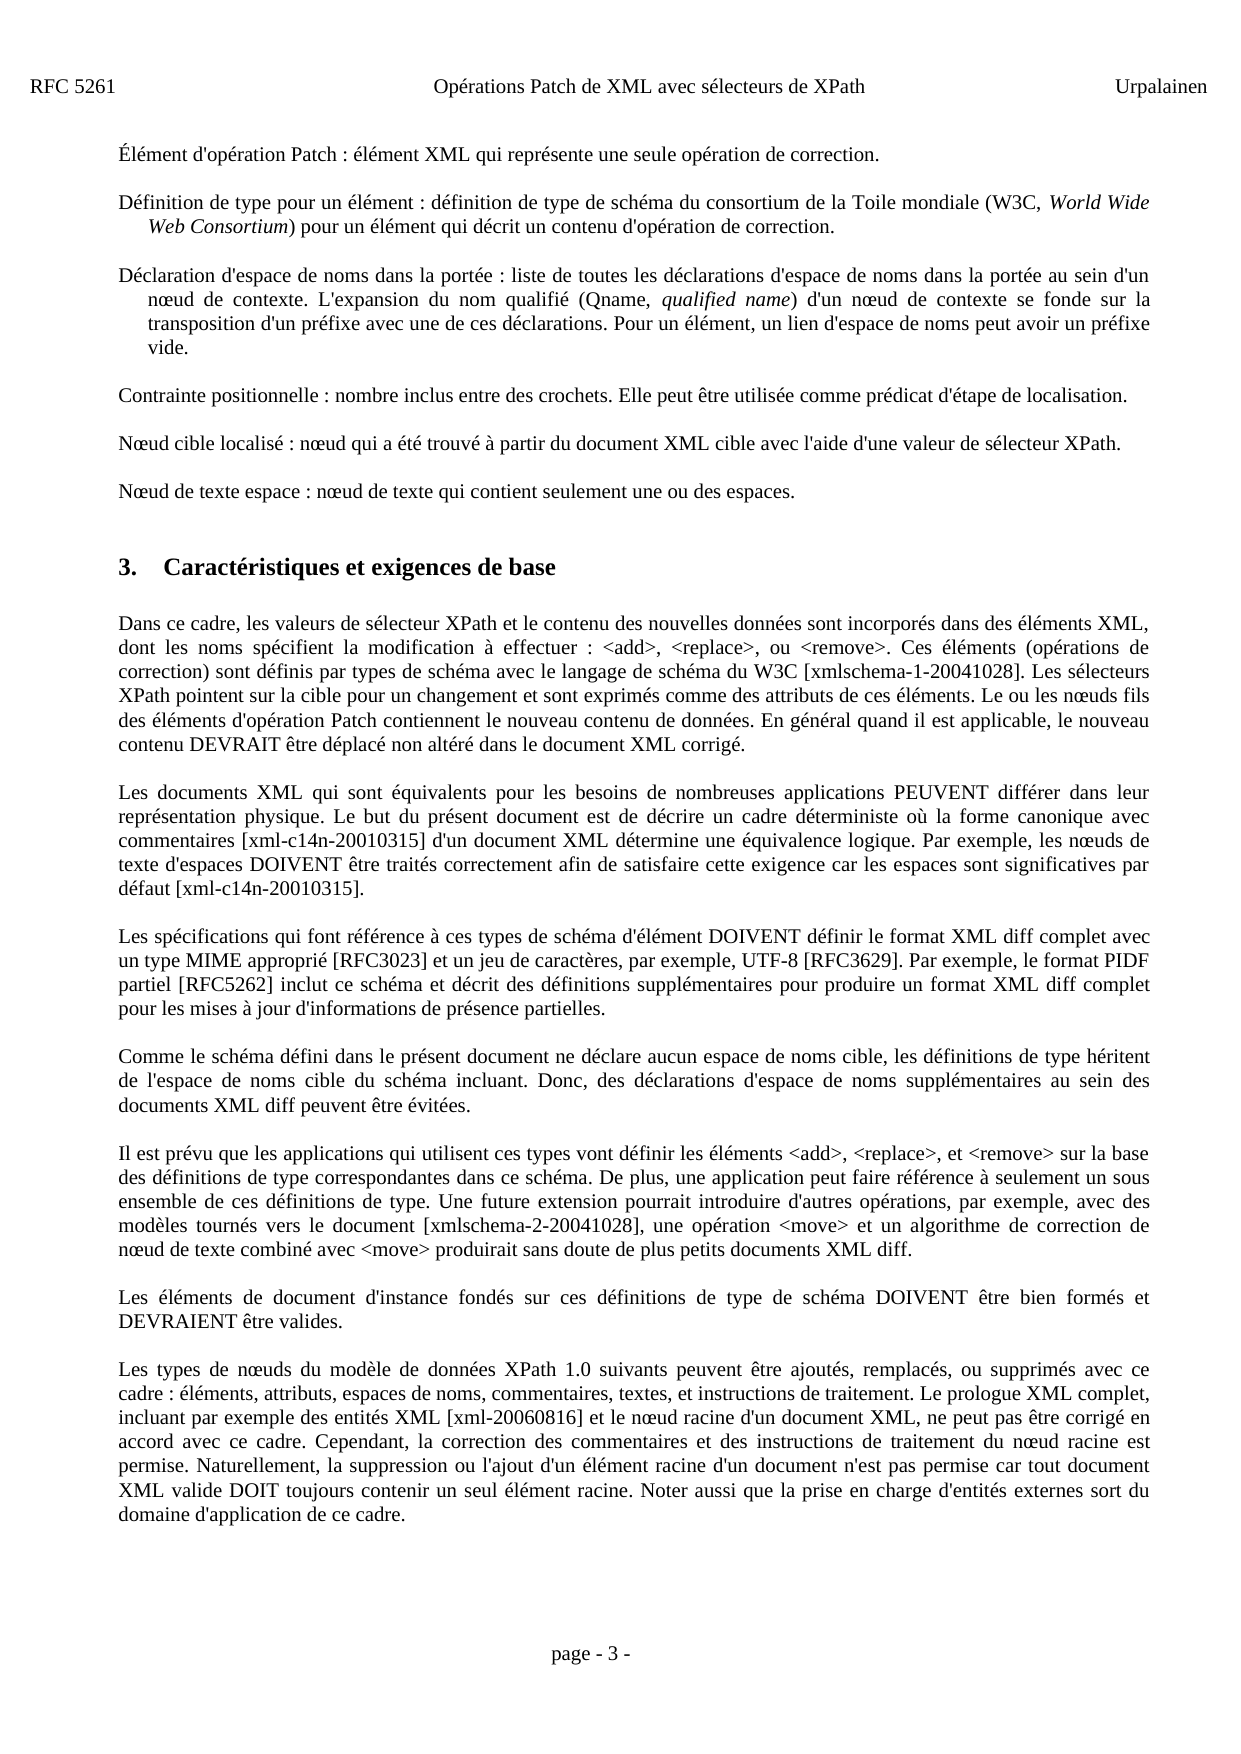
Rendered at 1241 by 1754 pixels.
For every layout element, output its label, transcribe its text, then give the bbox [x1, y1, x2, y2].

text Les documents XML qui sont équivalents pour les besoins de nombreuses applications PEUVENT différer dans leur représentation physique. Le but du présent document est de décrire un cadre déterministe où la forme canonique avec commentaires [xml-c14n-20010315] d'un document XML détermine une équivalence logique. Par exemple, les nœuds de texte d'espaces DOIVENT être traités correctement afin de satisfaire cette exigence car les espaces sont significatives par défaut [xml-c14n-20010315]. [118, 780, 1152, 900]
text Élément d'opération Patch : élément XML qui représente une seule opération de correction. [118, 142, 1152, 166]
text Nœud cible localisé : nœud qui a été trouvé à partir du document XML cible avec l'aide d'une valeur de sélecteur XPath. [118, 431, 1152, 455]
text Comme le schéma défini dans le présent document ne déclare aucun espace de noms cible, les définitions de type héritent de l'espace de noms cible du schéma incluant. Donc, des déclarations d'espace de noms supplémentaires au sein des documents XML diff peuvent être évitées. [118, 1044, 1152, 1117]
text Nœud de texte espace : nœud de texte qui contient seulement une ou des espaces. [118, 479, 1152, 503]
text Contrainte positionnelle : nombre inclus entre des crochets. Elle peut être utilisée comme prédicat d'étape de localisation. [118, 383, 1152, 407]
text Déclaration d'espace de noms dans la portée : liste de toutes les déclarations d'espace de noms dans la portée au sein d'un nœud de contexte. L'expansion du nom qualifié (Qname, qualified name) d'un nœud de contexte se fonde sur la transposition d'un préfixe avec une de ces déclarations. Pour un élément, un lien d'espace de noms peut avoir un préfixe vide. [118, 262, 1152, 359]
text Les spécifications qui font référence à ces types de schéma d'élément DOIVENT définir le format XML diff complet avec un type MIME approprié [RFC3023] et un jeu de caractères, par exemple, UTF-8 [RFC3629]. Par exemple, le format PIDF partiel [RFC5262] inclut ce schéma et décrit des définitions supplémentaires pour produire un format XML diff complet pour les mises à jour d'informations de présence partielles. [118, 924, 1152, 1020]
text Les éléments de document d'instance fondés sur ces définitions de type de schéma DOIVENT être bien formés et DEVRAIENT être valides. [118, 1285, 1152, 1333]
subtitle 3. Caractéristiques et exigences de base [118, 552, 1152, 581]
text Il est prévu que les applications qui utilisent ces types vont définir les éléments <add>, <replace>, et <remove> sur la base des définitions de type correspondantes dans ce schéma. De plus, une application peut faire référence à seulement un sous ensemble de ces définitions de type. Une future extension pourrait introduire d'autres opérations, par exemple, avec des modèles tournés vers le document [xmlschema-2-20041028], une opération <move> et un algorithme de correction de nœud de texte combiné avec <move> produirait sans doute de plus petits documents XML diff. [118, 1141, 1152, 1261]
text Les types de nœuds du modèle de données XPath 1.0 suivants peuvent être ajoutés, remplacés, ou supprimés avec ce cadre : éléments, attributs, espaces de noms, commentaires, textes, et instructions de traitement. Le prologue XML complet, incluant par exemple des entités XML [xml-20060816] et le nœud racine d'un document XML, ne peut pas être corrigé en accord avec ce cadre. Cependant, la correction des commentaires et des instructions de traitement du nœud racine est permise. Naturellement, la suppression ou l'ajout d'un élément racine d'un document n'est pas permise car tout document XML valide DOIT toujours contenir un seul élément racine. Noter aussi que la prise en charge d'entités externes sort du domaine d'application de ce cadre. [118, 1357, 1152, 1526]
text Définition de type pour un élément : définition de type de schéma du consortium de la Toile mondiale (W3C, World Wide Web Consortium) pour un élément qui décrit un contenu d'opération de correction. [118, 190, 1152, 238]
text Dans ce cadre, les valeurs de sélecteur XPath et le contenu des nouvelles données sont incorporés dans des éléments XML, dont les noms spécifient la modification à effectuer : <add>, <replace>, ou <remove>. Ces éléments (opérations de correction) sont définis par types de schéma avec le langage de schéma du W3C [xmlschema-1-20041028]. Les sélecteurs XPath pointent sur la cible pour un changement et sont exprimés comme des attributs de ces éléments. Le ou les nœuds fils des éléments d'opération Patch contiennent le nouveau contenu de données. En général quand il est applicable, le nouveau contenu DEVRAIT être déplacé non altéré dans le document XML corrigé. [118, 611, 1152, 756]
